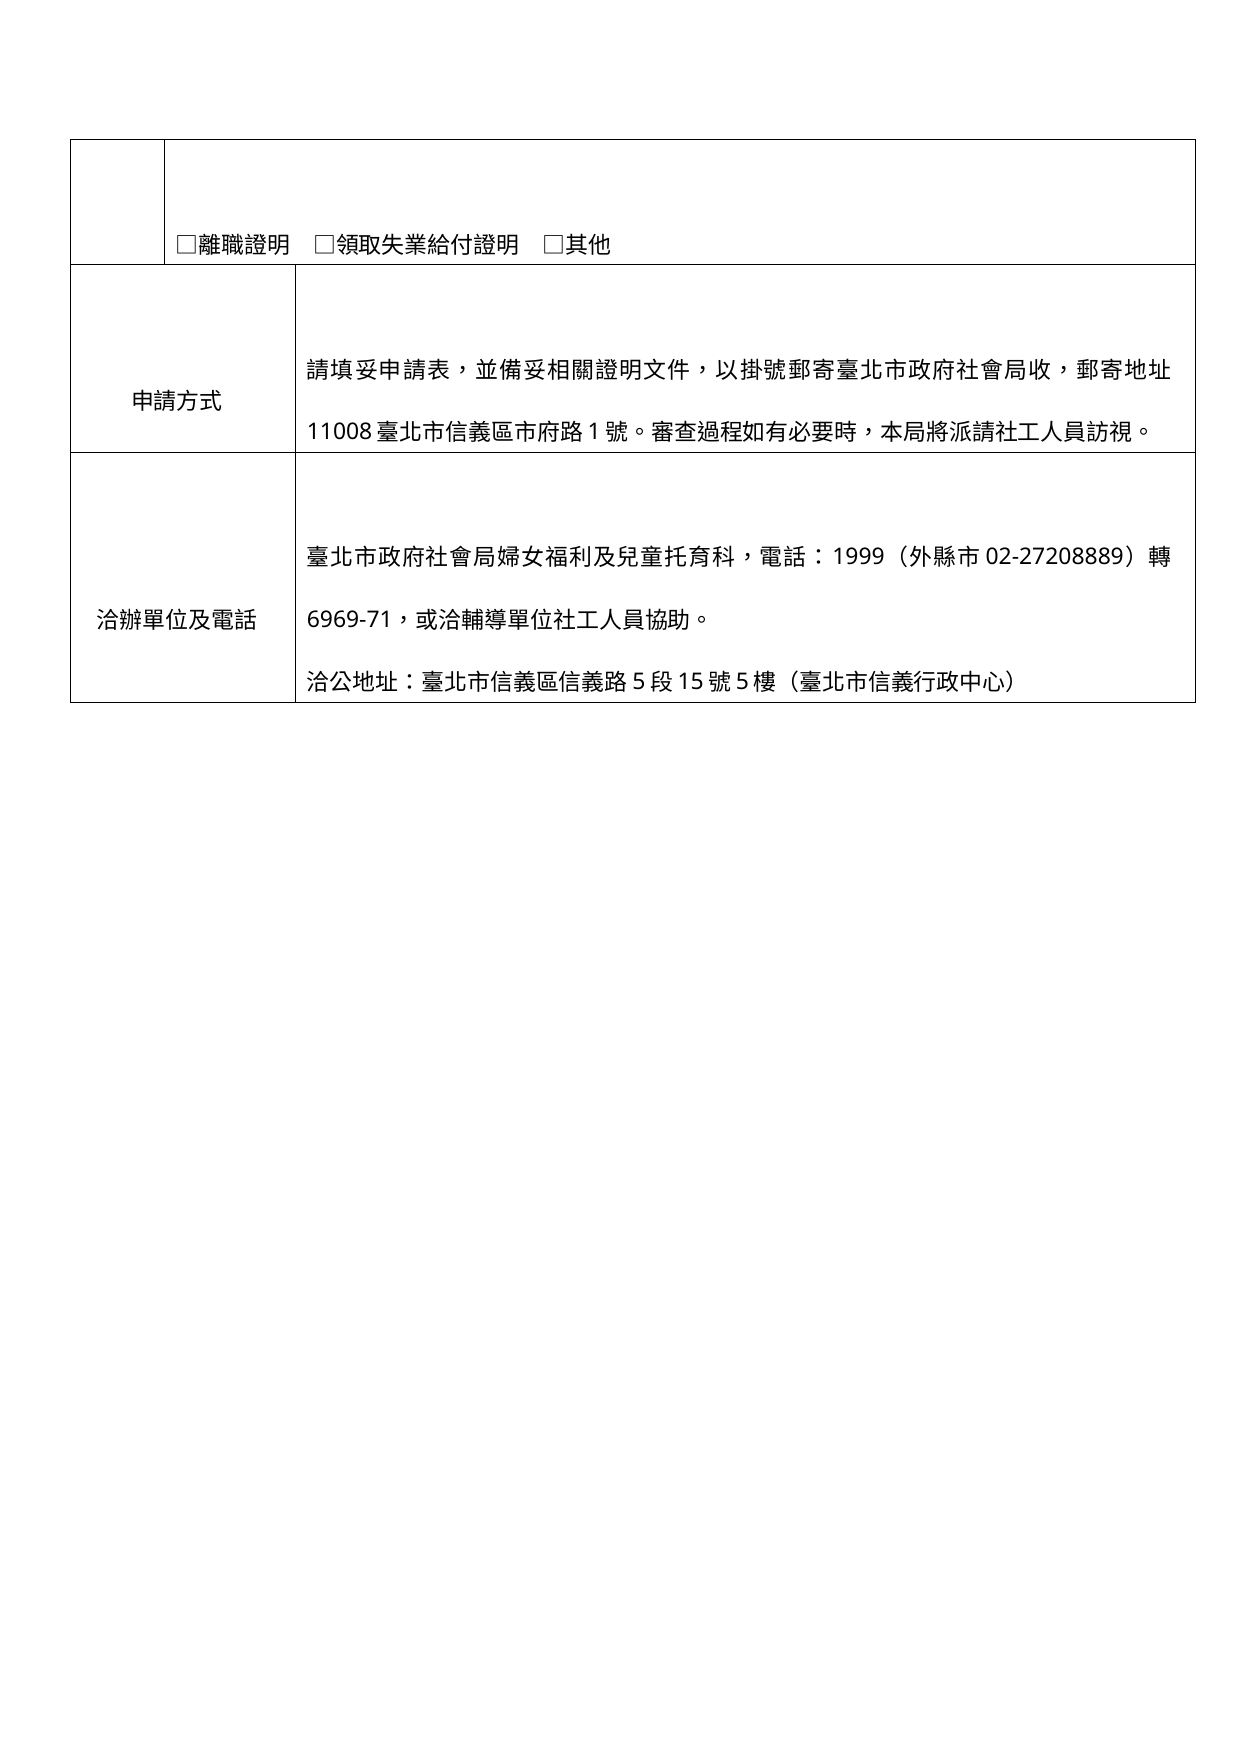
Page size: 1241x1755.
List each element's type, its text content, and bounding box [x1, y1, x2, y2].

table_cell [71, 140, 164, 264]
table_cell 臺北市政府社會局婦女福利及兒童托育科，電話：1999（外縣市02-27208889）轉6969-71，或洽輔導單位社工人員協助。 洽公地址：臺北市信義區信義路5段15號5樓（臺北市信義行政中心） [296, 453, 1195, 702]
table_cell 洽辦單位及電話 [71, 453, 295, 702]
table_cell □離職證明 □領取失業給付證明 □其他 [165, 140, 1195, 264]
table_cell 請填妥申請表，並備妥相關證明文件，以掛號郵寄臺北市政府社會局收，郵寄地址11008臺北市信義區市府路1號。審查過程如有必要時，本局將派請社工人員訪視。 [296, 265, 1195, 452]
table_cell 申請方式 [71, 265, 295, 452]
